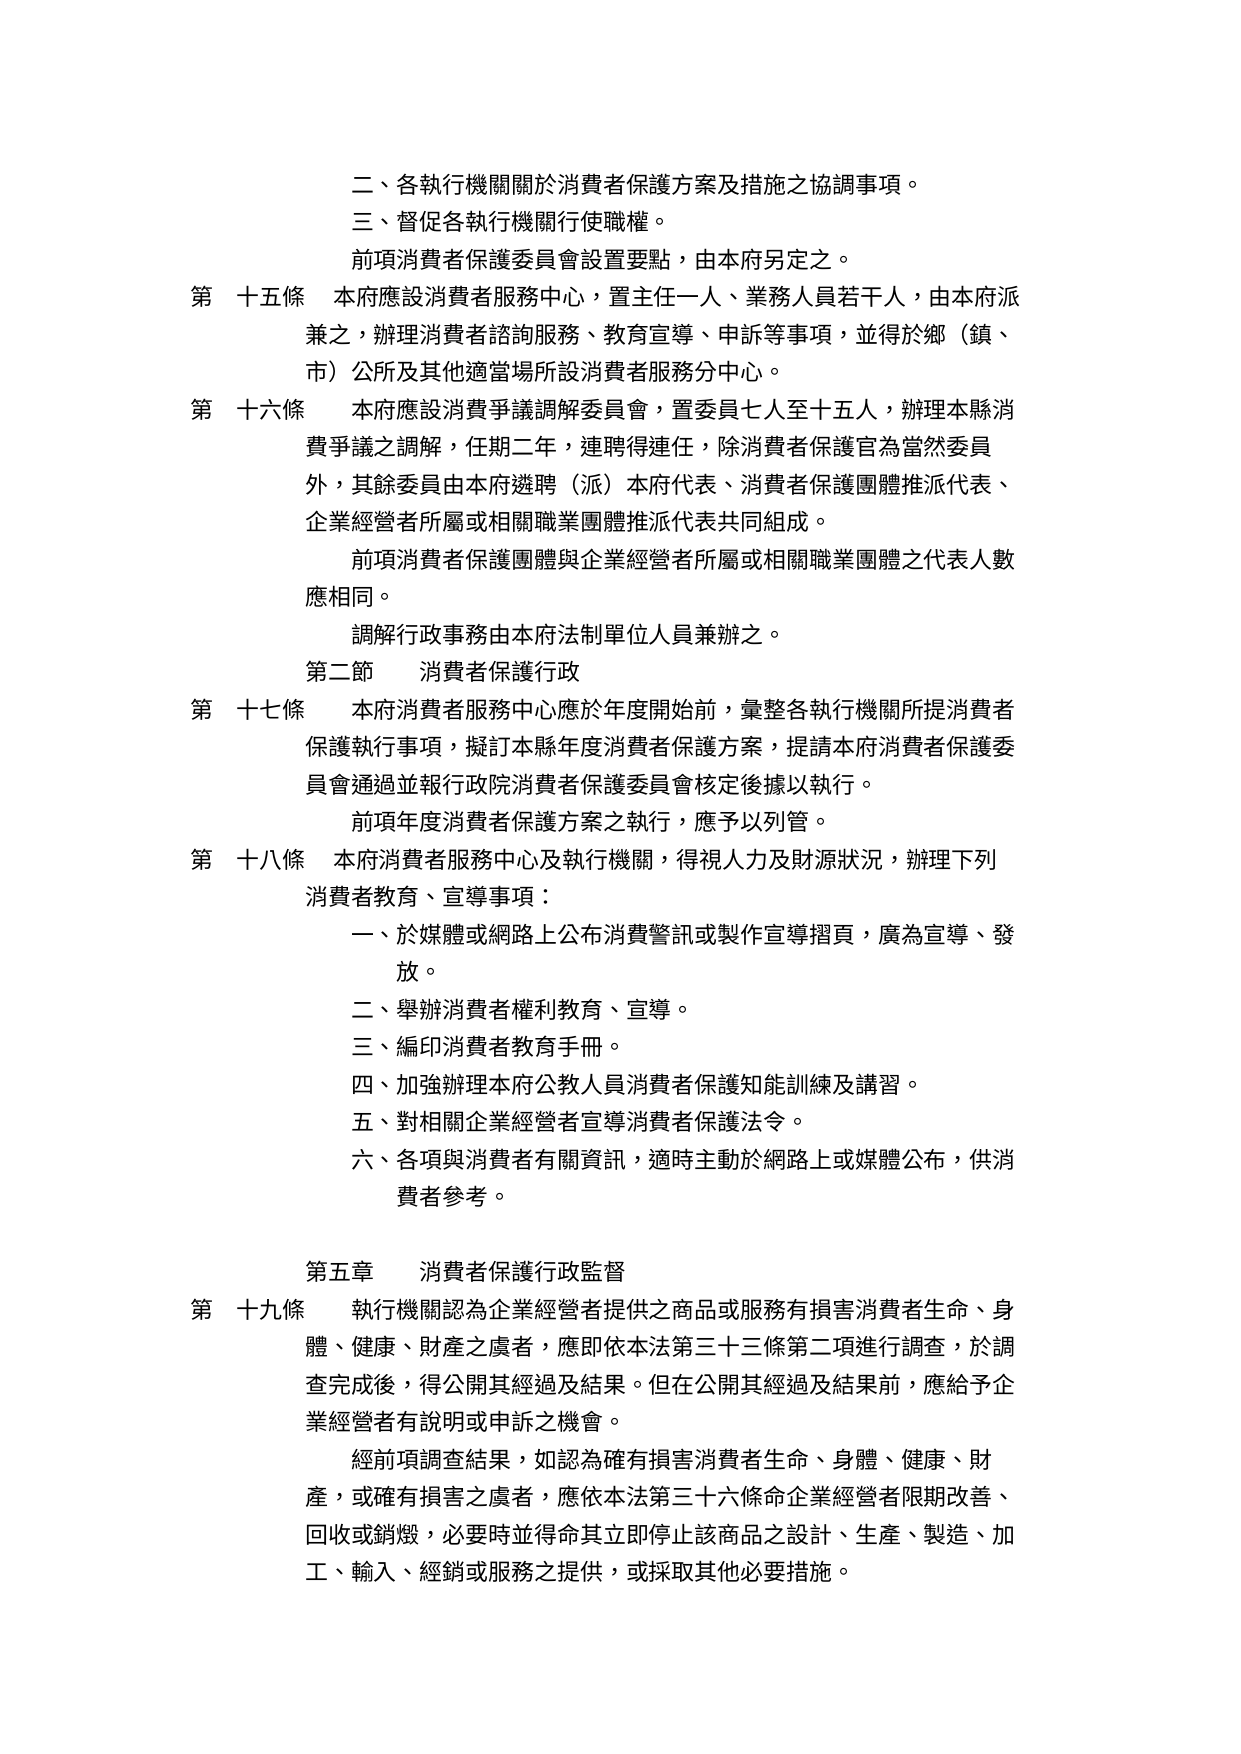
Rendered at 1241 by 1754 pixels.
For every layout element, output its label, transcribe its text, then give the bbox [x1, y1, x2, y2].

table_cell 二、各執行機關關於消費者保護方案及措施之協調事項。 三、督促各執行機關行使職權。 前項消費者保護委員會設置要點，由本府另定之。 第 十五條 本府應設消費者服務中心，置主任一人、業務人員若干人，由本府派 兼之，辦理消費者諮詢服務、教育宣導、申訴等事項，並得於鄉（鎮、 市）公所及其他適當場所設消費者服務分中心。 第 十六條 本府應設消費爭議調解委員會，置委員七人至十五人，辦理本縣消 費爭議之調解，任期二年，連聘得連任，除消費者保護官為當然委員 外，其餘委員由本府遴聘（派）本府代表、消費者保護團體推派代表、 企業經營者所屬或相關職業團體推派代表共同組成。 前項消費者保護團體與企業經營者所屬或相關職業團體之代表人數 應相同。 調解行政事務由本府法制單位人員兼辦之。 第二節 消費者保護行政 第 十七條 本府消費者服務中心應於年度開始前，彙整各執行機關所提消費者 保護執行事項，擬訂本縣年度消費者保護方案，提請本府消費者保護委 員會通過並報行政院消費者保護委員會核定後據以執行。 前項年度消費者保護方案之執行，應予以列管。 第 十八條 本府消費者服務中心及執行機關，得視人力及財源狀況，辦理下列 消費者教育、宣導事項： 一、於媒體或網路上公布消費警訊或製作宣導摺頁，廣為宣導、發 放。 二、舉辦消費者權利教育、宣導。 三、編印消費者教育手冊。 四、加強辦理本府公教人員消費者保護知能訓練及講習。 五、對相關企業經營者宣導消費者保護法令。 六、各項與消費者有關資訊，適時主動於網路上或媒體公布，供消 費者參考。 第五章 消費者保護行政監督 第 十九條 執行機關認為企業經營者提供之商品或服務有損害消費者生命、身 體、健康、財產之虞者，應即依本法第三十三條第二項進行調查，於調 查完成後，得公開其經過及結果。但在公開其經過及結果前，應給予企 業經營者有說明或申訴之機會。 經前項調查結果，如認為確有損害消費者生命、身體、健康、財 產，或確有損害之虞者，應依本法第三十六條命企業經營者限期改善、 回收或銷燬，必要時並得命其立即停止該商品之設計、生產、製造、加 工、輸入、經銷或服務之提供，或採取其他必要措施。 [190, 165, 1050, 1589]
